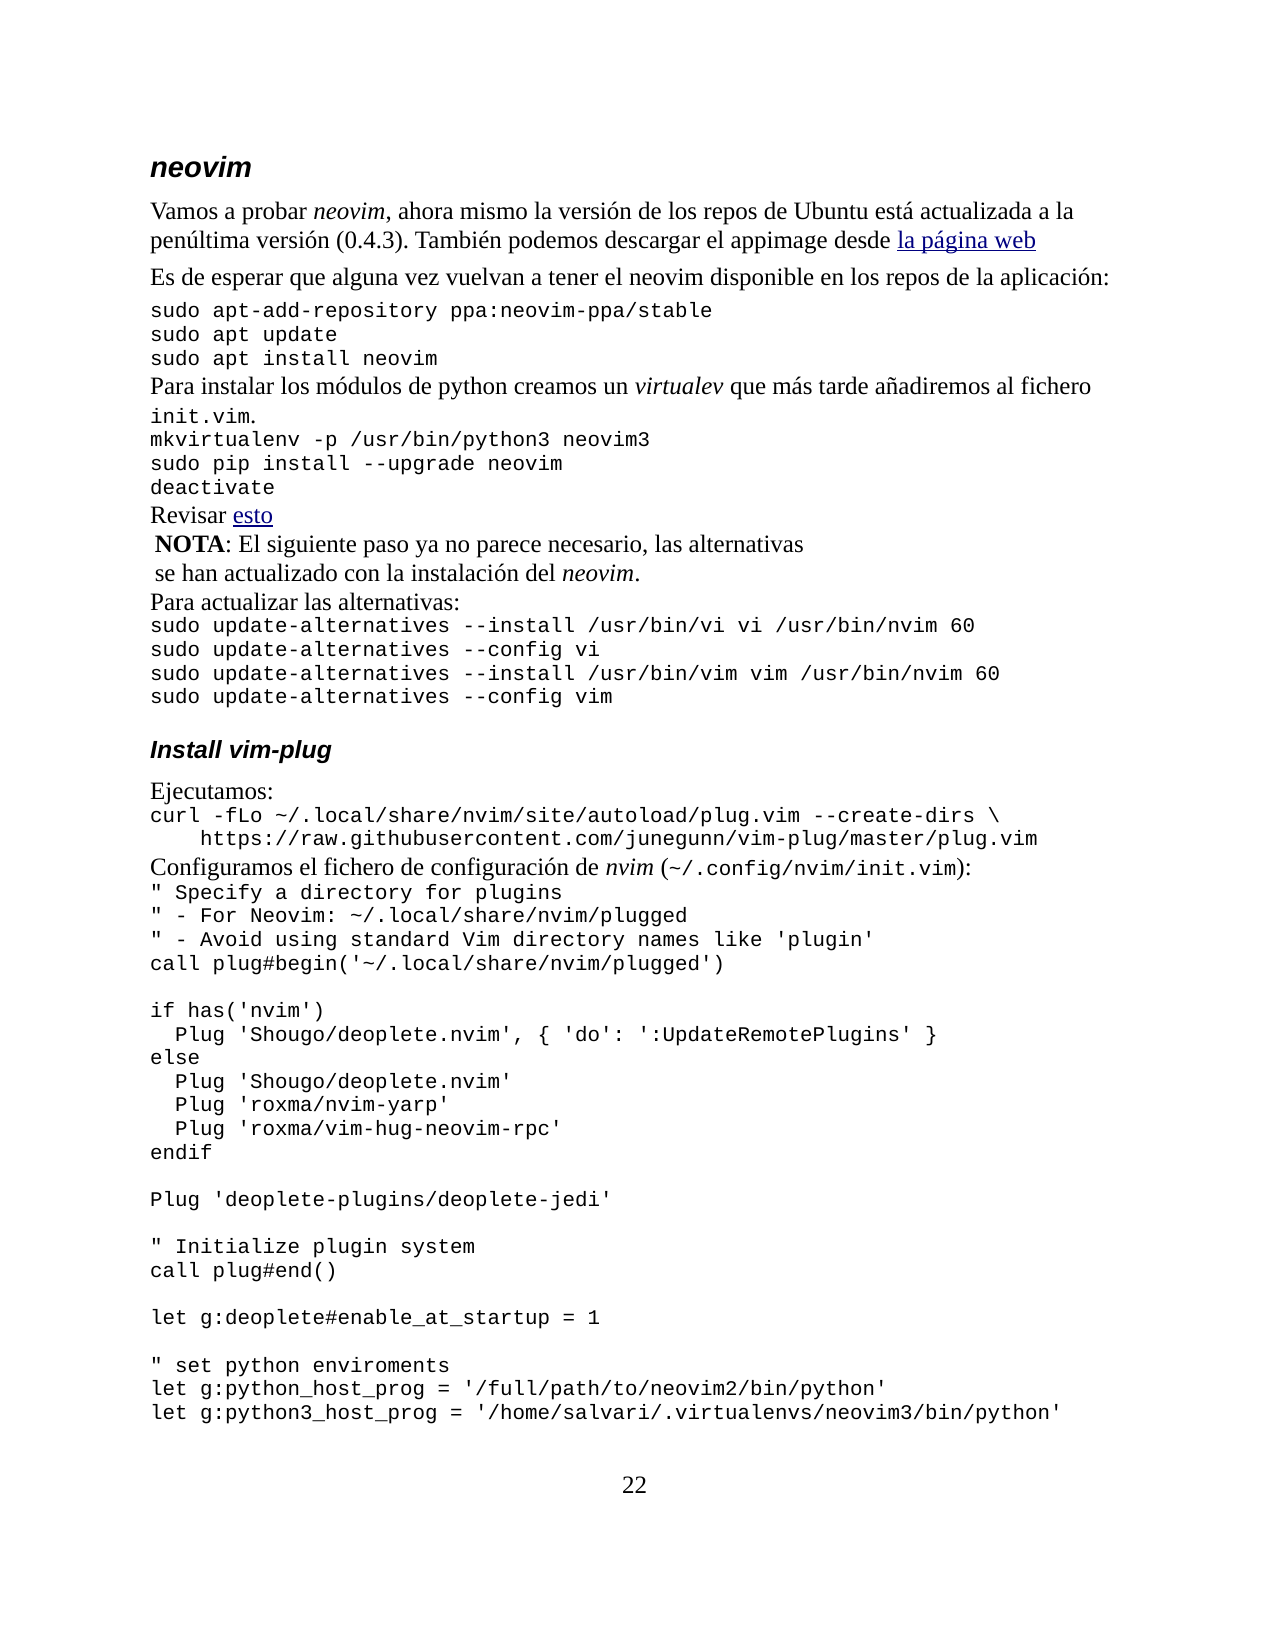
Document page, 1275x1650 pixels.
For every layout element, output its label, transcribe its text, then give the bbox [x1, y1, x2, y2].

text let g:python3_host_prog = '/home/salvari/.virtualenvs/neovim3/bin/python' [150, 1402, 1125, 1426]
text " - Avoid using standard Vim directory names like 'plugin' [150, 929, 1125, 953]
text Revisar esto [150, 500, 1125, 529]
text call plug#end() [150, 1260, 1125, 1284]
text https://raw.githubusercontent.com/junegunn/vim-plug/master/plug.vim [150, 828, 1125, 852]
text let g:python_host_prog = '/full/path/to/neovim2/bin/python' [150, 1378, 1125, 1402]
table_cell se han actualizado con la instalación del neovim. [150, 558, 1125, 587]
text mkvirtualenv -p /usr/bin/python3 neovim3 [150, 429, 1125, 453]
text Configuramos el fichero de configuración de nvim (~/.config/nvim/init.vim): [150, 852, 1125, 882]
text Plug 'Shougo/deoplete.nvim', { 'do': ':UpdateRemotePlugins' } [150, 1023, 1125, 1047]
text Plug 'roxma/vim-hug-neovim-rpc' [150, 1118, 1125, 1142]
text endif [150, 1142, 1125, 1165]
text sudo update-alternatives --config vi [150, 639, 1125, 663]
text sudo apt-add-repository ppa:neovim-ppa/stable [150, 300, 1125, 324]
subtitle Install vim-plug [150, 735, 1125, 763]
text " set python enviroments [150, 1354, 1125, 1378]
text else [150, 1047, 1125, 1071]
text sudo update-alternatives --config vim [150, 686, 1125, 710]
text curl -fLo ~/.local/share/nvim/site/autoload/plug.vim --create-dirs \ [150, 805, 1125, 828]
text Vamos a probar neovim, ahora mismo la versión de los repos de Ubuntu está actualizada a la penúltima versión (0.4.3). También podemos descargar el appimage desde la página web [150, 196, 1125, 253]
text Plug 'deoplete-plugins/deoplete-jedi' [150, 1189, 1125, 1213]
text deactivate [150, 477, 1125, 500]
text sudo apt install neovim [150, 347, 1125, 371]
text sudo pip install --upgrade neovim [150, 453, 1125, 477]
table_header NOTA: El siguiente paso ya no parece necesario, las alternativas [150, 529, 1125, 558]
text call plug#begin('~/.local/share/nvim/plugged') [150, 953, 1125, 976]
text Es de esperar que alguna vez vuelvan a tener el neovim disponible en los repos de la aplicación: [150, 262, 1125, 291]
text Ejecutamos: [150, 776, 1125, 805]
text " - For Neovim: ~/.local/share/nvim/plugged [150, 905, 1125, 929]
text sudo update-alternatives --install /usr/bin/vim vim /usr/bin/nvim 60 [150, 663, 1125, 686]
text if has('nvim') [150, 1000, 1125, 1023]
text Plug 'roxma/nvim-yarp' [150, 1094, 1125, 1118]
text Plug 'Shougo/deoplete.nvim' [150, 1071, 1125, 1094]
text let g:deoplete#enable_at_startup = 1 [150, 1307, 1125, 1331]
text " Specify a directory for plugins [150, 882, 1125, 905]
text Para actualizar las alternativas: [150, 587, 1125, 615]
text sudo apt update [150, 324, 1125, 347]
text Para instalar los módulos de python creamos un virtualev que más tarde añadiremos al fichero init.vim. [150, 371, 1125, 429]
text sudo update-alternatives --install /usr/bin/vi vi /usr/bin/nvim 60 [150, 615, 1125, 639]
subtitle neovim [150, 150, 1125, 183]
text " Initialize plugin system [150, 1236, 1125, 1260]
